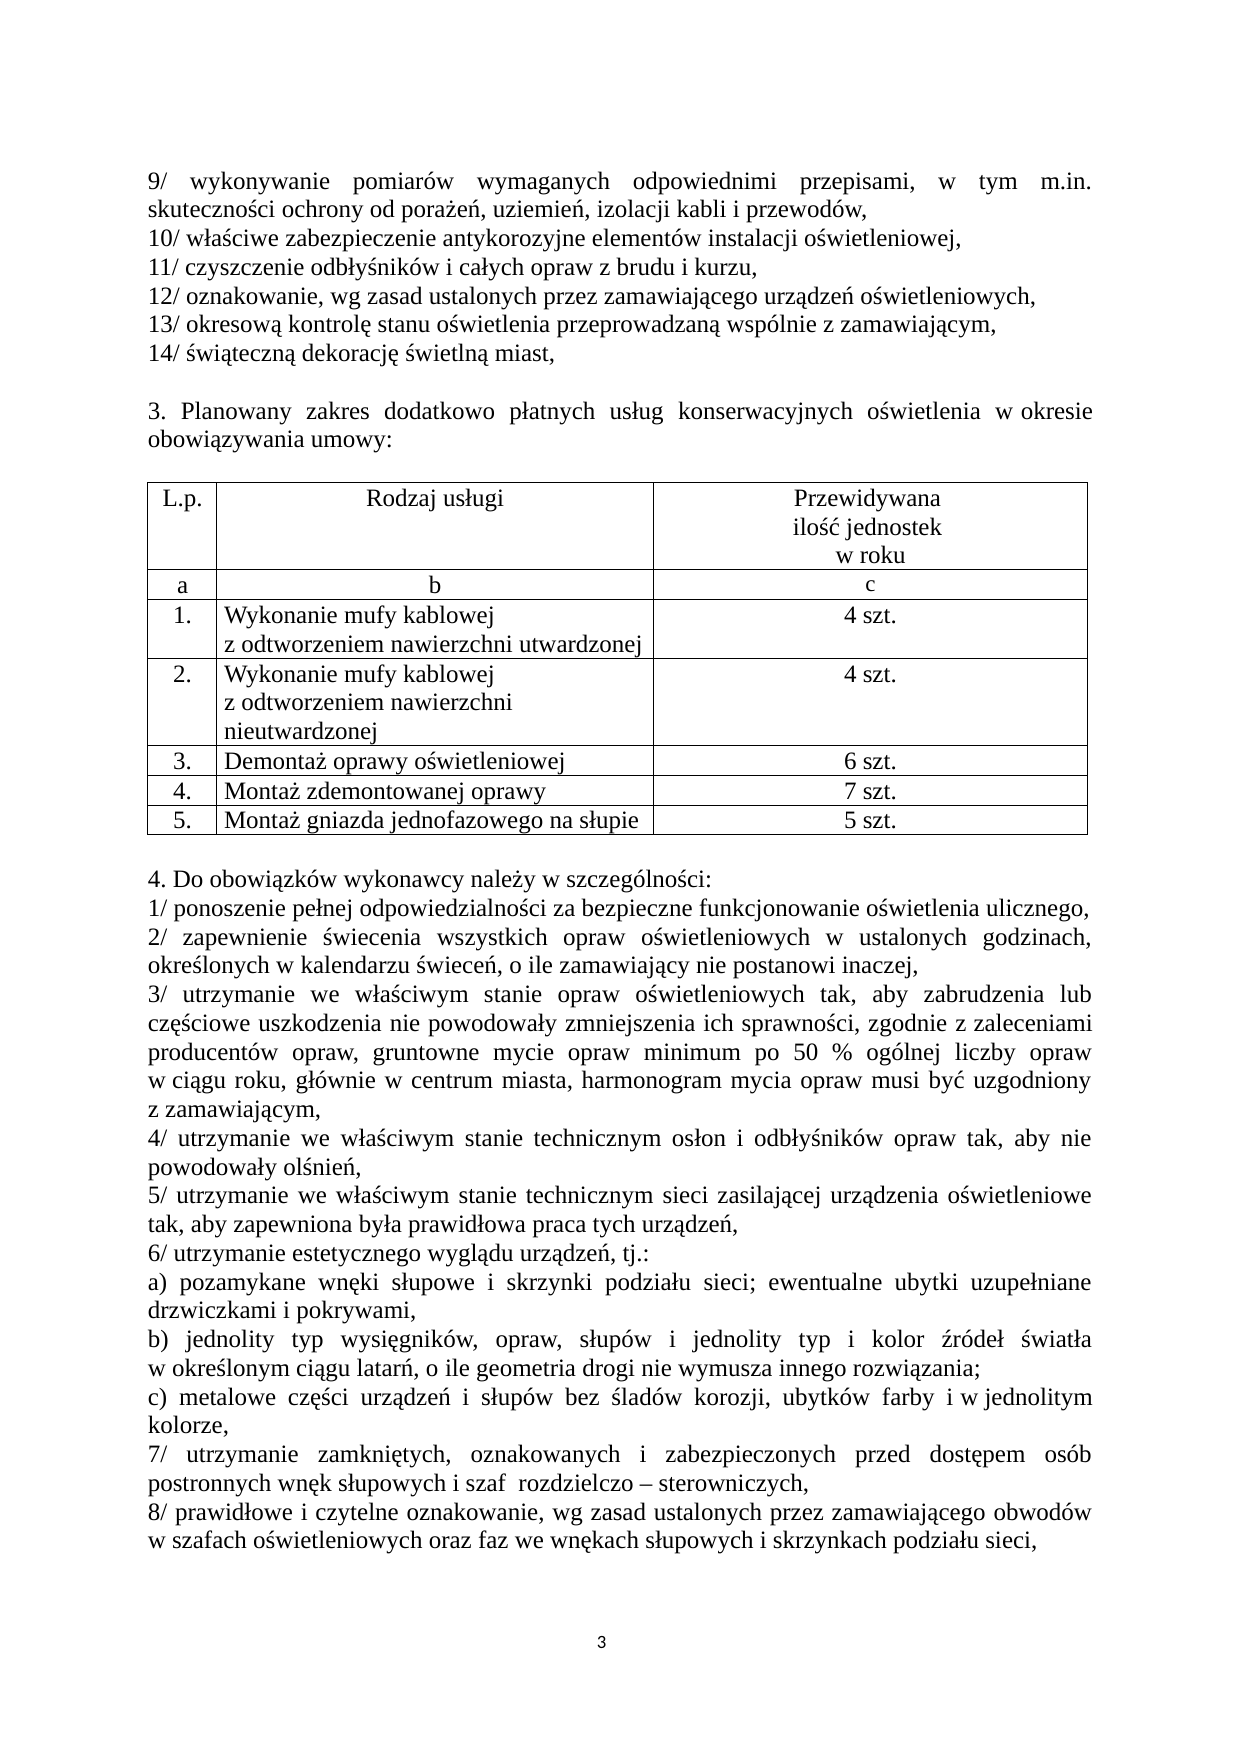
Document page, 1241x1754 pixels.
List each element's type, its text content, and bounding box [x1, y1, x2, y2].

table_cell b [217, 570, 653, 599]
table_cell 3. [148, 746, 216, 775]
text 1/ ponoszenie pełnej odpowiedzialności za bezpieczne funkcjonowanie oświetlenia ulicznego, [148, 893, 1093, 922]
text 12/ oznakowanie, wg zasad ustalonych przez zamawiającego urządzeń oświetleniowych, [148, 281, 1093, 309]
text 6/ utrzymanie estetycznego wyglądu urządzeń, tj.: [148, 1238, 1093, 1267]
text 8/ prawidłowe i czytelne oznakowanie, wg zasad ustalonych przez zamawiającego obwodów w szafach oświetleniowych oraz faz we wnękach słupowych i skrzynkach podziału sieci, [148, 1497, 1093, 1554]
list 14/ świąteczną dekorację świetlną miast, [148, 338, 1093, 367]
table_cell Montaż zdemontowanej oprawy [217, 776, 653, 804]
table_header Przewidywana ilość jednostek w roku [654, 483, 1087, 569]
text b) jednolity typ wysięgników, opraw, słupów i jednolity typ i kolor źródeł światła w określonym ciągu latarń, o ile geometria drogi nie wymusza innego rozwiązania; [148, 1324, 1093, 1382]
table_cell a [148, 570, 216, 599]
table_header L.p. [148, 483, 216, 569]
text 3. Planowany zakres dodatkowo płatnych usług konserwacyjnych oświetlenia w okresie obowiązywania umowy: [148, 396, 1093, 453]
table_cell 7 szt. [654, 776, 1087, 804]
table_cell c [654, 570, 1087, 599]
table_header Rodzaj usługi [217, 483, 653, 569]
list 9/ wykonywanie pomiarów wymaganych odpowiednimi przepisami, w tym m.in. skuteczności ochrony od porażeń, uziemień, izolacji kabli i przewodów, [148, 166, 1093, 223]
table_cell Montaż gniazda jednofazowego na słupie [217, 806, 653, 834]
text 2/ zapewnienie świecenia wszystkich opraw oświetleniowych w ustalonych godzinach, określonych w kalendarzu świeceń, o ile zamawiający nie postanowi inaczej, [148, 922, 1093, 979]
list 11/ czyszczenie odbłyśników i całych opraw z brudu i kurzu, [148, 252, 1093, 281]
table_cell 6 szt. [654, 746, 1087, 775]
table_cell 5 szt. [654, 806, 1087, 834]
text 4/ utrzymanie we właściwym stanie technicznym osłon i odbłyśników opraw tak, aby nie powodowały olśnień, [148, 1123, 1093, 1180]
text c) metalowe części urządzeń i słupów bez śladów korozji, ubytków farby i w jednolitym kolorze, [148, 1382, 1093, 1439]
text 3/ utrzymanie we właściwym stanie opraw oświetleniowych tak, aby zabrudzenia lub częściowe uszkodzenia nie powodowały zmniejszenia ich sprawności, zgodnie z zaleceniami producentów opraw, gruntowne mycie opraw minimum po 50 % ogólnej liczby opraw w ciągu roku, głównie w centrum miasta, harmonogram mycia opraw musi być uzgodniony z zamawiającym, [148, 979, 1093, 1123]
text a) pozamykane wnęki słupowe i skrzynki podziału sieci; ewentualne ubytki uzupełniane drzwiczkami i pokrywami, [148, 1267, 1093, 1324]
list 13/ okresową kontrolę stanu oświetlenia przeprowadzaną wspólnie z zamawiającym, [148, 309, 1093, 338]
table_cell 4 szt. [654, 659, 1087, 745]
table_cell 4. [148, 776, 216, 804]
table_cell 1. [148, 600, 216, 658]
table_cell 4 szt. [654, 600, 1087, 658]
text 7/ utrzymanie zamkniętych, oznakowanych i zabezpieczonych przed dostępem osób postronnych wnęk słupowych i szaf rozdzielczo – sterowniczych, [148, 1439, 1093, 1497]
table_cell Demontaż oprawy oświetleniowej [217, 746, 653, 775]
table_cell Wykonanie mufy kablowej z odtworzeniem nawierzchni utwardzonej [217, 600, 653, 658]
list 10/ właściwe zabezpieczenie antykorozyjne elementów instalacji oświetleniowej, [148, 223, 1093, 252]
table_cell Wykonanie mufy kablowej z odtworzeniem nawierzchni nieutwardzonej [217, 659, 653, 745]
text 4. Do obowiązków wykonawcy należy w szczególności: [148, 864, 1093, 893]
table_cell 5. [148, 806, 216, 834]
text 5/ utrzymanie we właściwym stanie technicznym sieci zasilającej urządzenia oświetleniowe tak, aby zapewniona była prawidłowa praca tych urządzeń, [148, 1180, 1093, 1238]
table_cell 2. [148, 659, 216, 745]
